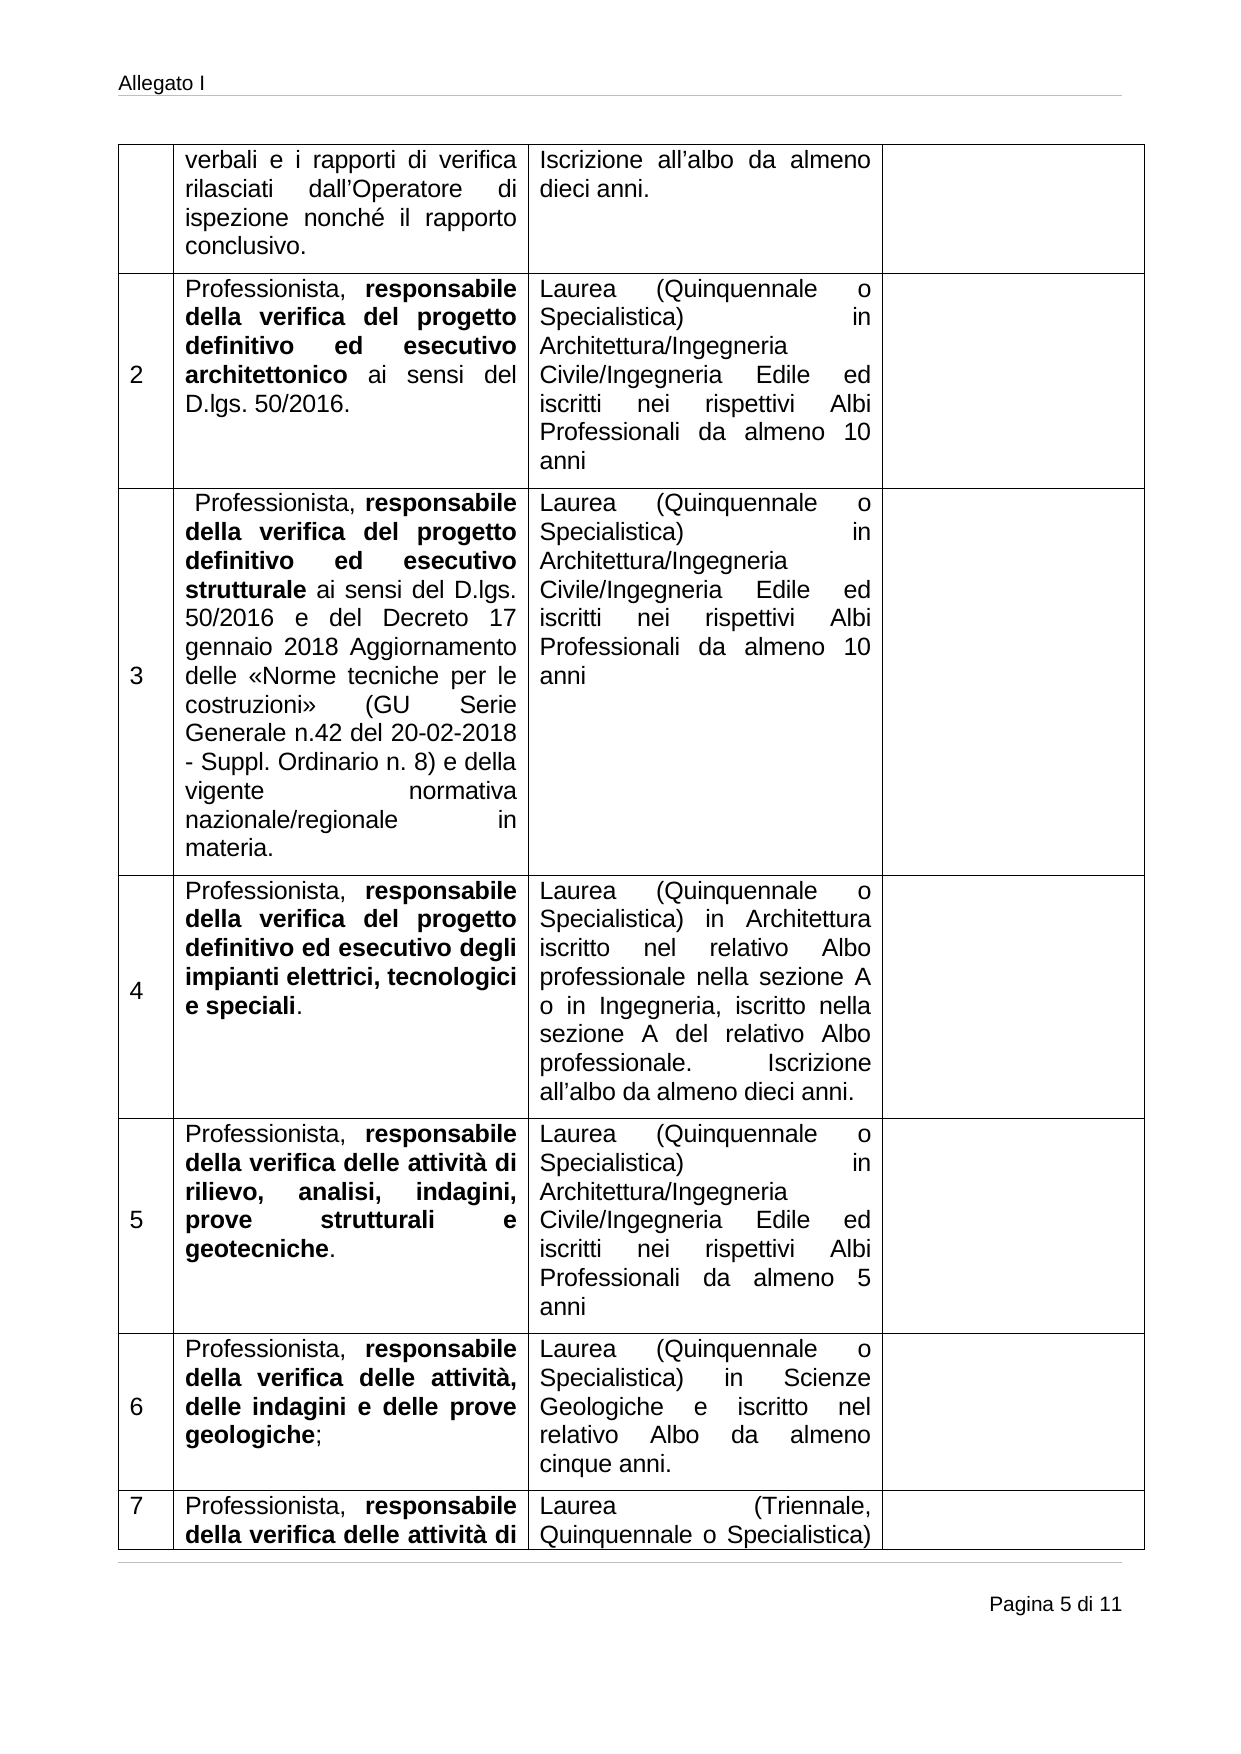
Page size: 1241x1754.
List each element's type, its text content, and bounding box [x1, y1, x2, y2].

table_cell Laurea (Quinquennale o Specialistica) in Architettura/Ingegneria Civile/Ingegneria Edile ed iscritti nei rispettivi Albi Professionali da almeno 5 anni [529, 1119, 882, 1333]
table_cell Professionista, responsabile della verifica delle attività, delle indagini e delle prove geologiche; [174, 1334, 528, 1490]
table_cell Professionista, responsabile della verifica delle attività di rilievo, analisi, indagini, prove strutturali e geotecniche. [174, 1119, 528, 1333]
table_cell Laurea (Quinquennale o Specialistica) in Scienze Geologiche e iscritto nel relativo Albo da almeno cinque anni. [529, 1334, 882, 1490]
table_cell Iscrizione all’albo da almeno dieci anni. [529, 145, 882, 273]
table_cell [883, 1119, 1144, 1333]
table_cell Professionista, responsabile della verifica del progetto definitivo ed esecutivo strutturale ai sensi del D.lgs. 50/2016 e del Decreto 17 gennaio 2018 Aggiornamento delle «Norme tecniche per le costruzioni» (GU Serie Generale n.42 del 20-02-2018 - Suppl. Ordinario n. 8) e della vigente normativa nazionale/regionale in materia. [174, 489, 528, 875]
table_cell 2 [119, 274, 173, 487]
table_cell [883, 1491, 1144, 1549]
table_cell Professionista, responsabile della verifica del progetto definitivo ed esecutivo degli impianti elettrici, tecnologici e speciali. [174, 876, 528, 1118]
table_cell Laurea (Quinquennale o Specialistica) in Architettura/Ingegneria Civile/Ingegneria Edile ed iscritti nei rispettivi Albi Professionali da almeno 10 anni [529, 489, 882, 875]
table_cell 6 [119, 1334, 173, 1490]
table_cell [883, 876, 1144, 1118]
table_cell 7 [119, 1491, 173, 1549]
table_cell [119, 145, 173, 273]
table_cell Laurea (Triennale, Quinquennale o Specialistica) [529, 1491, 882, 1549]
table_cell [883, 489, 1144, 875]
table_cell [883, 145, 1144, 273]
table_cell Professionista, responsabile della verifica delle attività di [174, 1491, 528, 1549]
table_cell Professionista, responsabile della verifica del progetto definitivo ed esecutivo architettonico ai sensi del D.lgs. 50/2016. [174, 274, 528, 487]
table_cell Laurea (Quinquennale o Specialistica) in Architettura iscritto nel relativo Albo professionale nella sezione A o in Ingegneria, iscritto nella sezione A del relativo Albo professionale. Iscrizione all’albo da almeno dieci anni. [529, 876, 882, 1118]
table_cell Laurea (Quinquennale o Specialistica) in Architettura/Ingegneria Civile/Ingegneria Edile ed iscritti nei rispettivi Albi Professionali da almeno 10 anni [529, 274, 882, 487]
table_cell verbali e i rapporti di verifica rilasciati dall’Operatore di ispezione nonché il rapporto conclusivo. [174, 145, 528, 273]
table_cell 4 [119, 876, 173, 1118]
table_cell [883, 1334, 1144, 1490]
table_cell 5 [119, 1119, 173, 1333]
table_cell 3 [119, 489, 173, 875]
table_cell [883, 274, 1144, 487]
